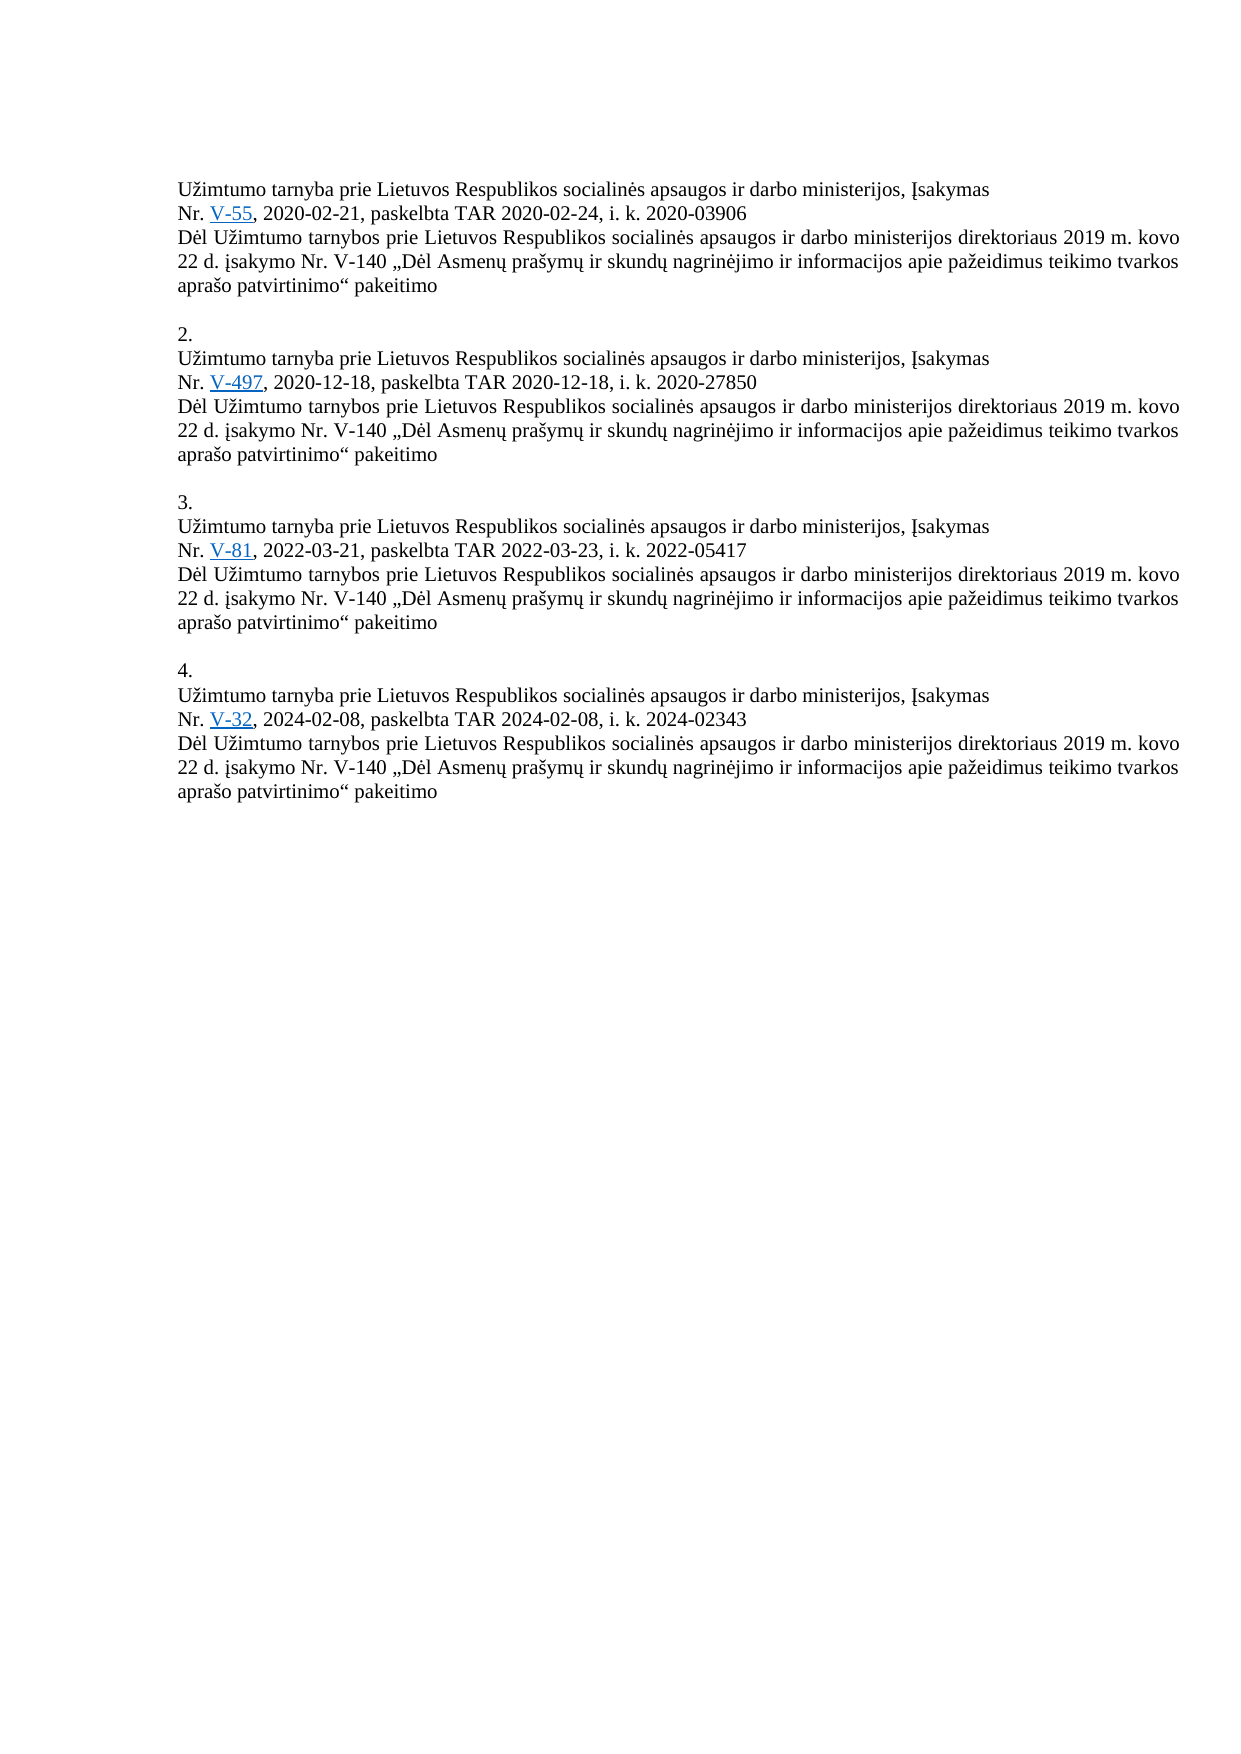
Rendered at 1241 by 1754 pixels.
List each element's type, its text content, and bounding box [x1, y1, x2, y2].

text Dėl Užimtumo tarnybos prie Lietuvos Respublikos socialinės apsaugos ir darbo ministerijos direktoriaus 2019 m. kovo 22 d. įsakymo Nr. V-140 „Dėl Asmenų prašymų ir skundų nagrinėjimo ir informacijos apie pažeidimus teikimo tvarkos aprašo patvirtinimo“ pakeitimo [177, 394, 1181, 466]
text Nr. V-32, 2024-02-08, paskelbta TAR 2024-02-08, i. k. 2024-02343 [177, 707, 1181, 731]
text Nr. V-81, 2022-03-21, paskelbta TAR 2022-03-23, i. k. 2022-05417 [177, 538, 1181, 562]
text 3. [177, 490, 1181, 514]
text Užimtumo tarnyba prie Lietuvos Respublikos socialinės apsaugos ir darbo ministerijos, Įsakymas [177, 682, 1181, 707]
text Nr. V-55, 2020-02-21, paskelbta TAR 2020-02-24, i. k. 2020-03906 [177, 201, 1181, 225]
text Nr. V-497, 2020-12-18, paskelbta TAR 2020-12-18, i. k. 2020-27850 [177, 370, 1181, 394]
text Dėl Užimtumo tarnybos prie Lietuvos Respublikos socialinės apsaugos ir darbo ministerijos direktoriaus 2019 m. kovo 22 d. įsakymo Nr. V-140 „Dėl Asmenų prašymų ir skundų nagrinėjimo ir informacijos apie pažeidimus teikimo tvarkos aprašo patvirtinimo“ pakeitimo [177, 562, 1181, 634]
text Užimtumo tarnyba prie Lietuvos Respublikos socialinės apsaugos ir darbo ministerijos, Įsakymas [177, 346, 1181, 370]
text 4. [177, 658, 1181, 682]
text Dėl Užimtumo tarnybos prie Lietuvos Respublikos socialinės apsaugos ir darbo ministerijos direktoriaus 2019 m. kovo 22 d. įsakymo Nr. V-140 „Dėl Asmenų prašymų ir skundų nagrinėjimo ir informacijos apie pažeidimus teikimo tvarkos aprašo patvirtinimo“ pakeitimo [177, 225, 1181, 297]
text 2. [177, 322, 1181, 346]
text Dėl Užimtumo tarnybos prie Lietuvos Respublikos socialinės apsaugos ir darbo ministerijos direktoriaus 2019 m. kovo 22 d. įsakymo Nr. V-140 „Dėl Asmenų prašymų ir skundų nagrinėjimo ir informacijos apie pažeidimus teikimo tvarkos aprašo patvirtinimo“ pakeitimo [177, 731, 1181, 803]
text Užimtumo tarnyba prie Lietuvos Respublikos socialinės apsaugos ir darbo ministerijos, Įsakymas [177, 514, 1181, 538]
text Užimtumo tarnyba prie Lietuvos Respublikos socialinės apsaugos ir darbo ministerijos, Įsakymas [177, 177, 1181, 201]
